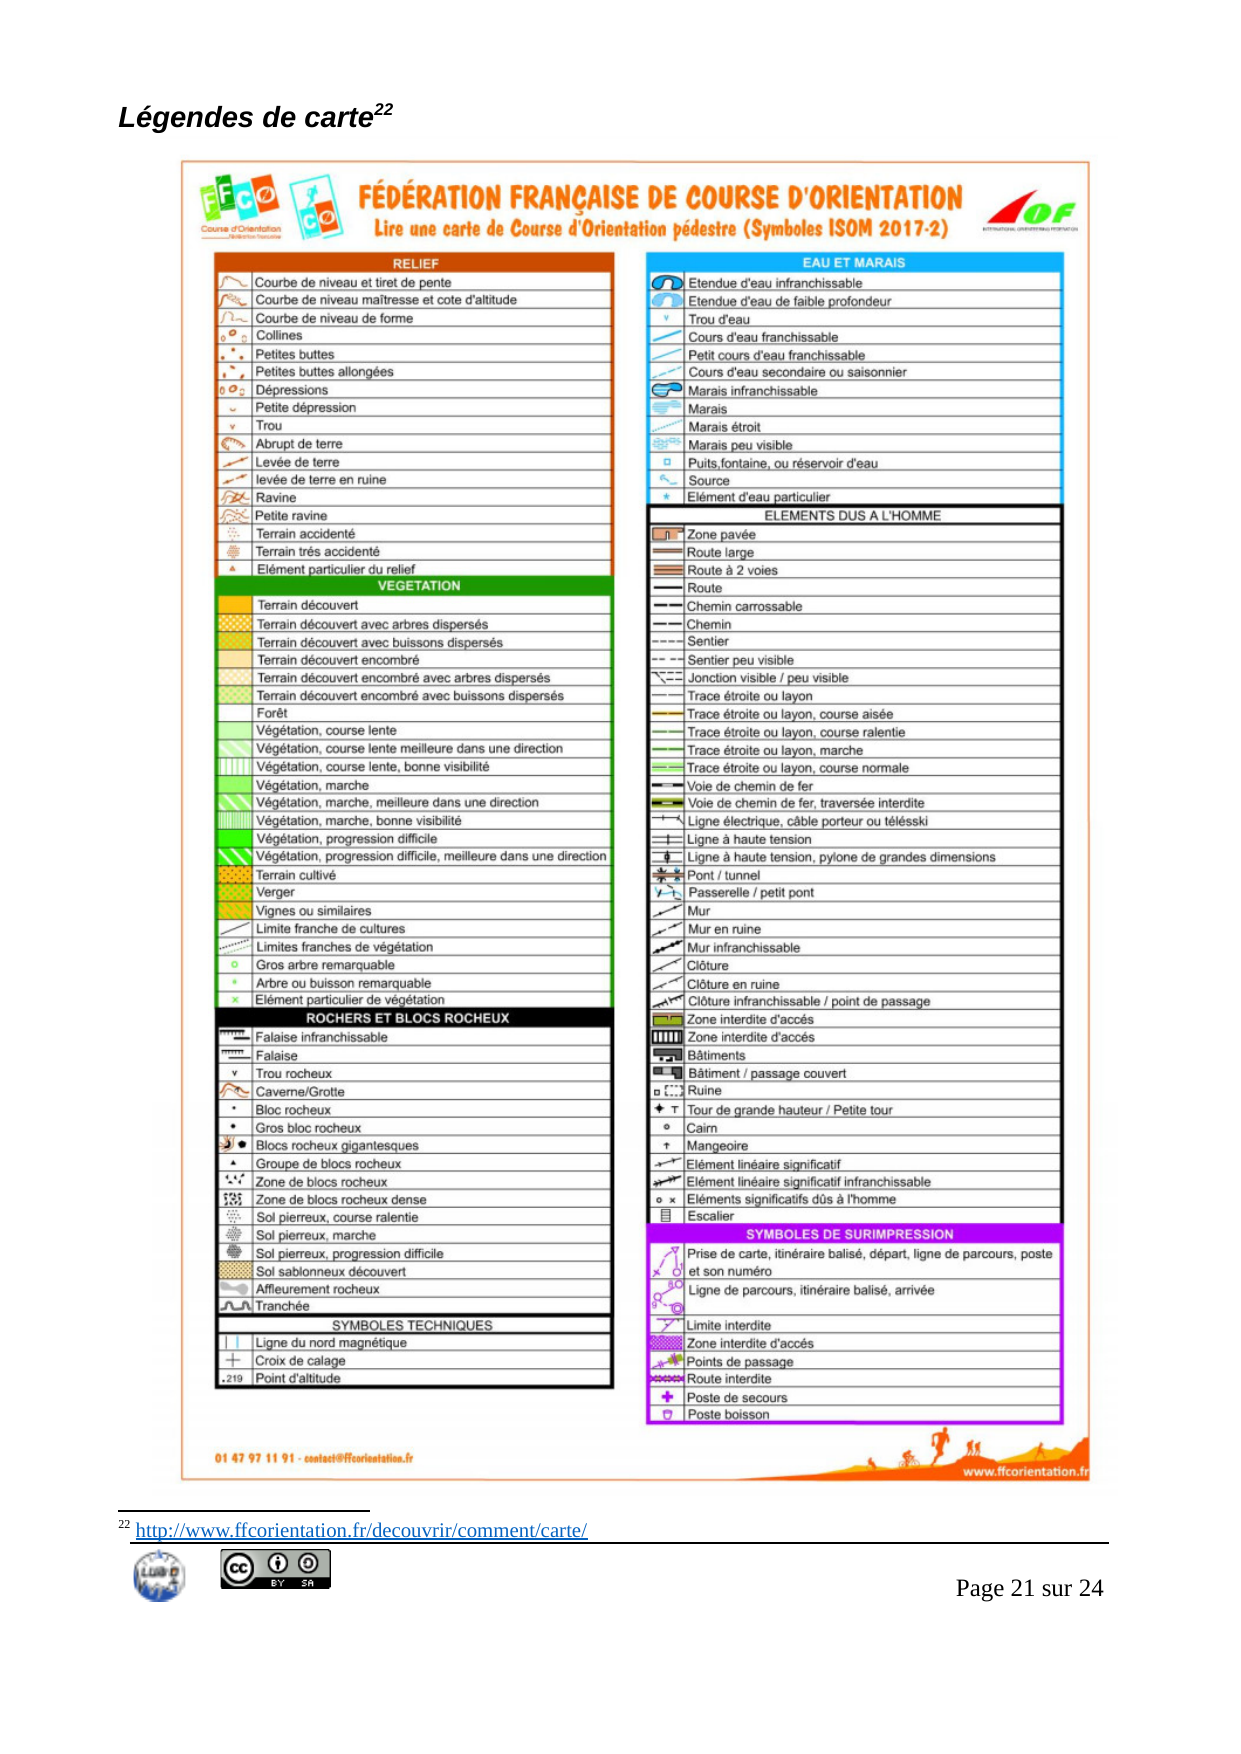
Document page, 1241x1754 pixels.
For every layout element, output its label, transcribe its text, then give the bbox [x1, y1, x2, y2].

picture [152, 136, 1118, 1504]
subtitle Légendes de carte [118, 100, 1122, 133]
text http://www.ffcorientation.fr/decouvrir/comment/carte/ [118, 1517, 1122, 1542]
picture [220, 1549, 331, 1589]
picture [133, 1549, 186, 1602]
